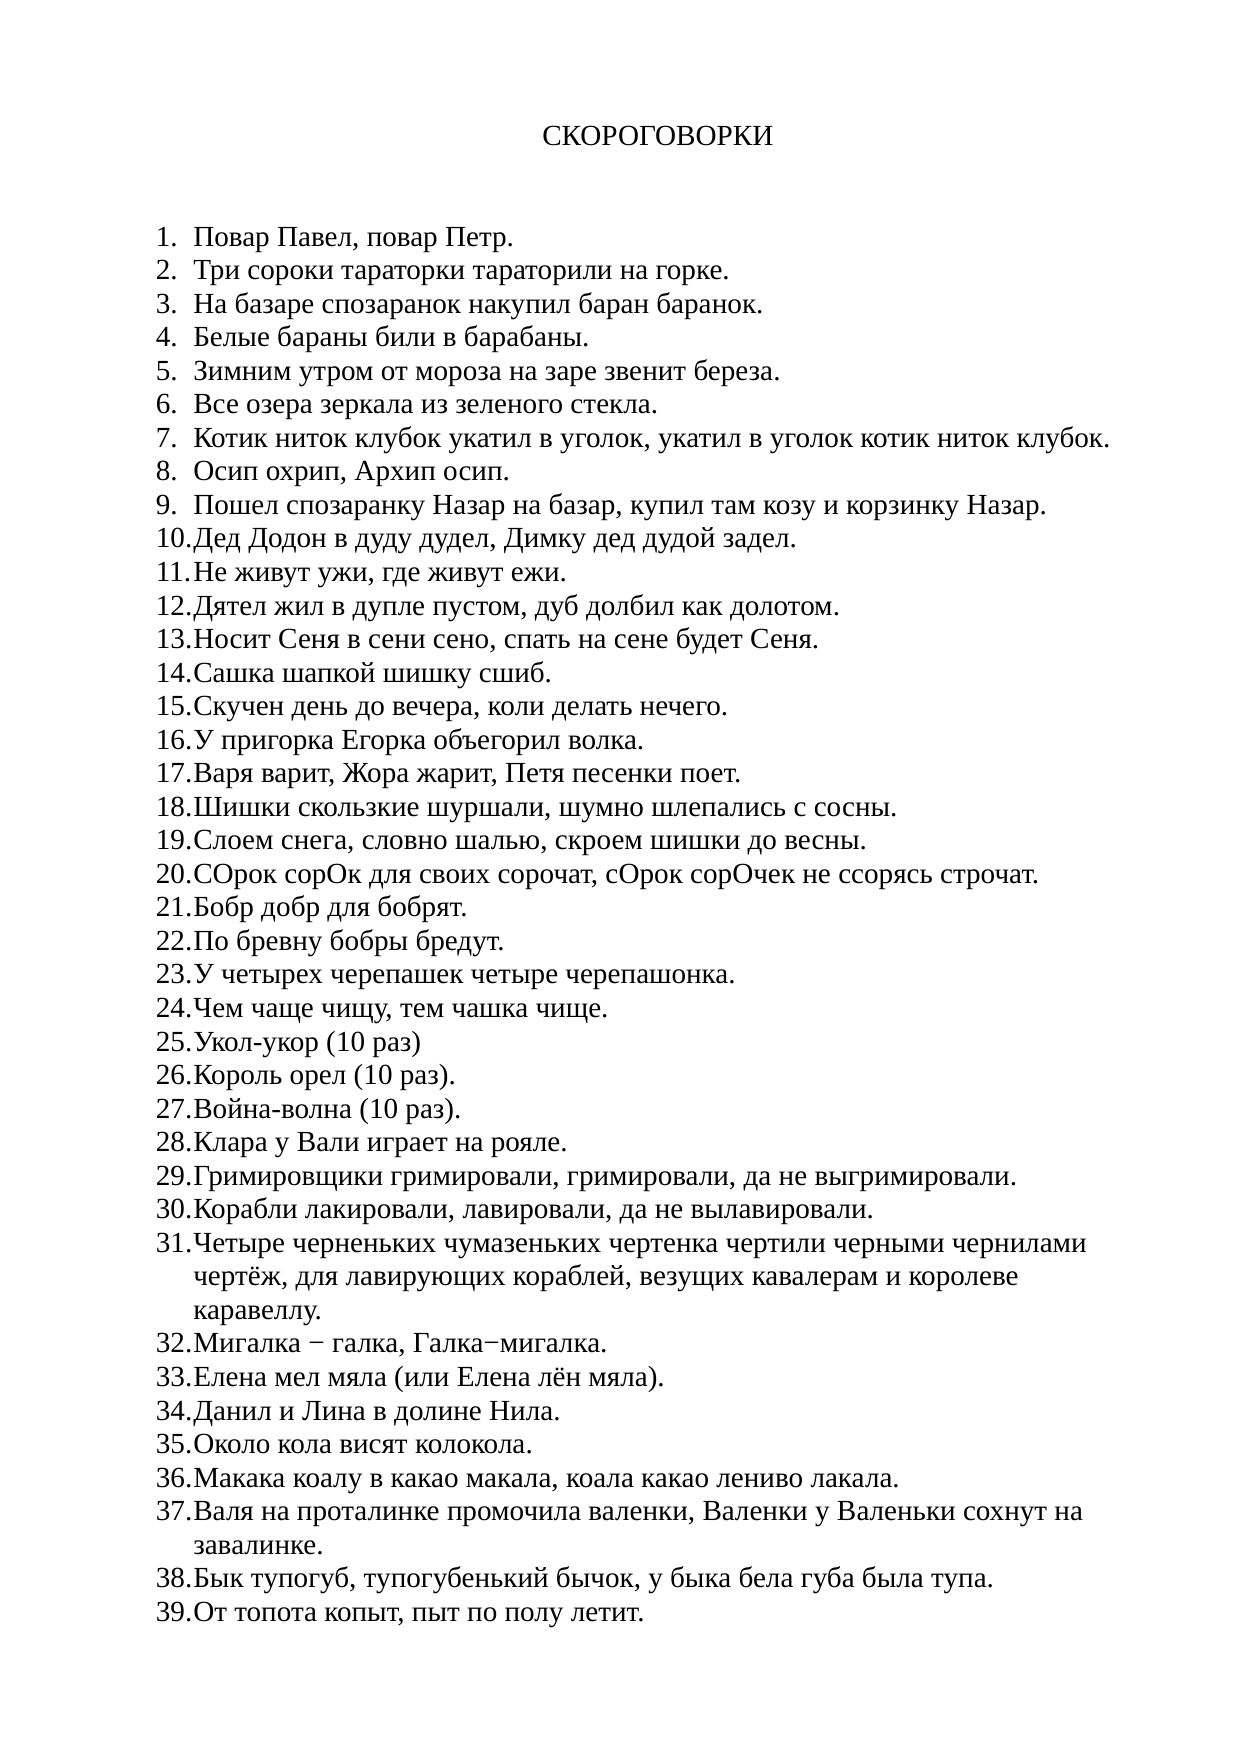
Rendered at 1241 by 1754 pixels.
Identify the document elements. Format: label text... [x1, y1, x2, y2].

list Около кола висят колокола. [156, 1426, 1122, 1460]
list Зимним утром от мороза на заре звенит береза. [156, 353, 1122, 386]
list Три сороки тараторки тараторили на горке. [156, 252, 1122, 286]
list Все озера зеркала из зеленого стекла. [156, 386, 1122, 420]
list Скучен день до вечера, коли делать нечего. [156, 688, 1122, 722]
list Белые бараны били в барабаны. [156, 319, 1122, 353]
list Слоем снега, словно шалью, скроем шишки до весны. [156, 822, 1122, 856]
list Гримировщики гримировали, гримировали, да не выгримировали. [156, 1158, 1122, 1191]
list У четырех черепашек четыре черепашонка. [156, 957, 1122, 990]
list Сашка шапкой шишку сшиб. [156, 655, 1122, 688]
list Не живут ужи, где живут ежи. [156, 554, 1122, 588]
list Шишки скользкие шуршали, шумно шлепались с сосны. [156, 789, 1122, 822]
list Елена мел мяла (или Елена лён мяла). [156, 1359, 1122, 1393]
list На базаре спозаранок накупил баран баранок. [156, 286, 1122, 319]
list Мигалка − галка, Галка−мигалка. [156, 1326, 1122, 1359]
list Чем чаще чищу, тем чашка чище. [156, 990, 1122, 1024]
list Бобр добр для бобрят. [156, 889, 1122, 923]
list Бык тупогуб, тупогубенький бычок, у быка бела губа была тупа. [156, 1560, 1122, 1594]
list Повар Павел, повар Петр. [156, 219, 1122, 252]
list Четыре черненьких чумазеньких чертенка чертили черными чернилами чертёж, для лавирующих кораблей, везущих кавалерам и королеве каравеллу. [156, 1225, 1122, 1326]
list Дед Додон в дуду дудел, Димку дед дудой задел. [156, 521, 1122, 554]
list Валя на проталинке промочила валенки, Валенки у Валеньки сохнут на завалинке. [156, 1493, 1122, 1560]
list От топота копыт, пыт по полу летит. [156, 1594, 1122, 1627]
list Данил и Лина в долине Нила. [156, 1393, 1122, 1426]
list Макака коалу в какао макала, коала какао лениво лакала. [156, 1460, 1122, 1493]
list Варя варит, Жора жарит, Петя песенки поет. [156, 755, 1122, 789]
list Носит Сеня в сени сено, спать на сене будет Сеня. [156, 621, 1122, 655]
list Корабли лакировали, лавировали, да не вылавировали. [156, 1191, 1122, 1225]
list СОрок сорОк для своих сорочат, сОрок сорОчек не ссорясь строчат. [156, 856, 1122, 889]
list Пошел спозаранку Назар на базар, купил там козу и корзинку Назар. [156, 487, 1122, 521]
list Король орел (10 раз). [156, 1057, 1122, 1091]
list Дятел жил в дупле пустом, дуб долбил как долотом. [156, 588, 1122, 621]
list По бревну бобры бредут. [156, 923, 1122, 957]
list Котик ниток клубок укатил в уголок, укатил в уголок котик ниток клубок. [156, 420, 1122, 453]
list Война-волна (10 раз). [156, 1091, 1122, 1124]
list Осип охрип, Архип осип. [156, 453, 1122, 487]
list У пригорка Егорка объегорил волка. [156, 722, 1122, 755]
list Укол-укор (10 раз) [156, 1024, 1122, 1057]
list СКОРОГОВОРКИ [156, 118, 1122, 152]
list Клара у Вали играет на рояле. [156, 1124, 1122, 1158]
